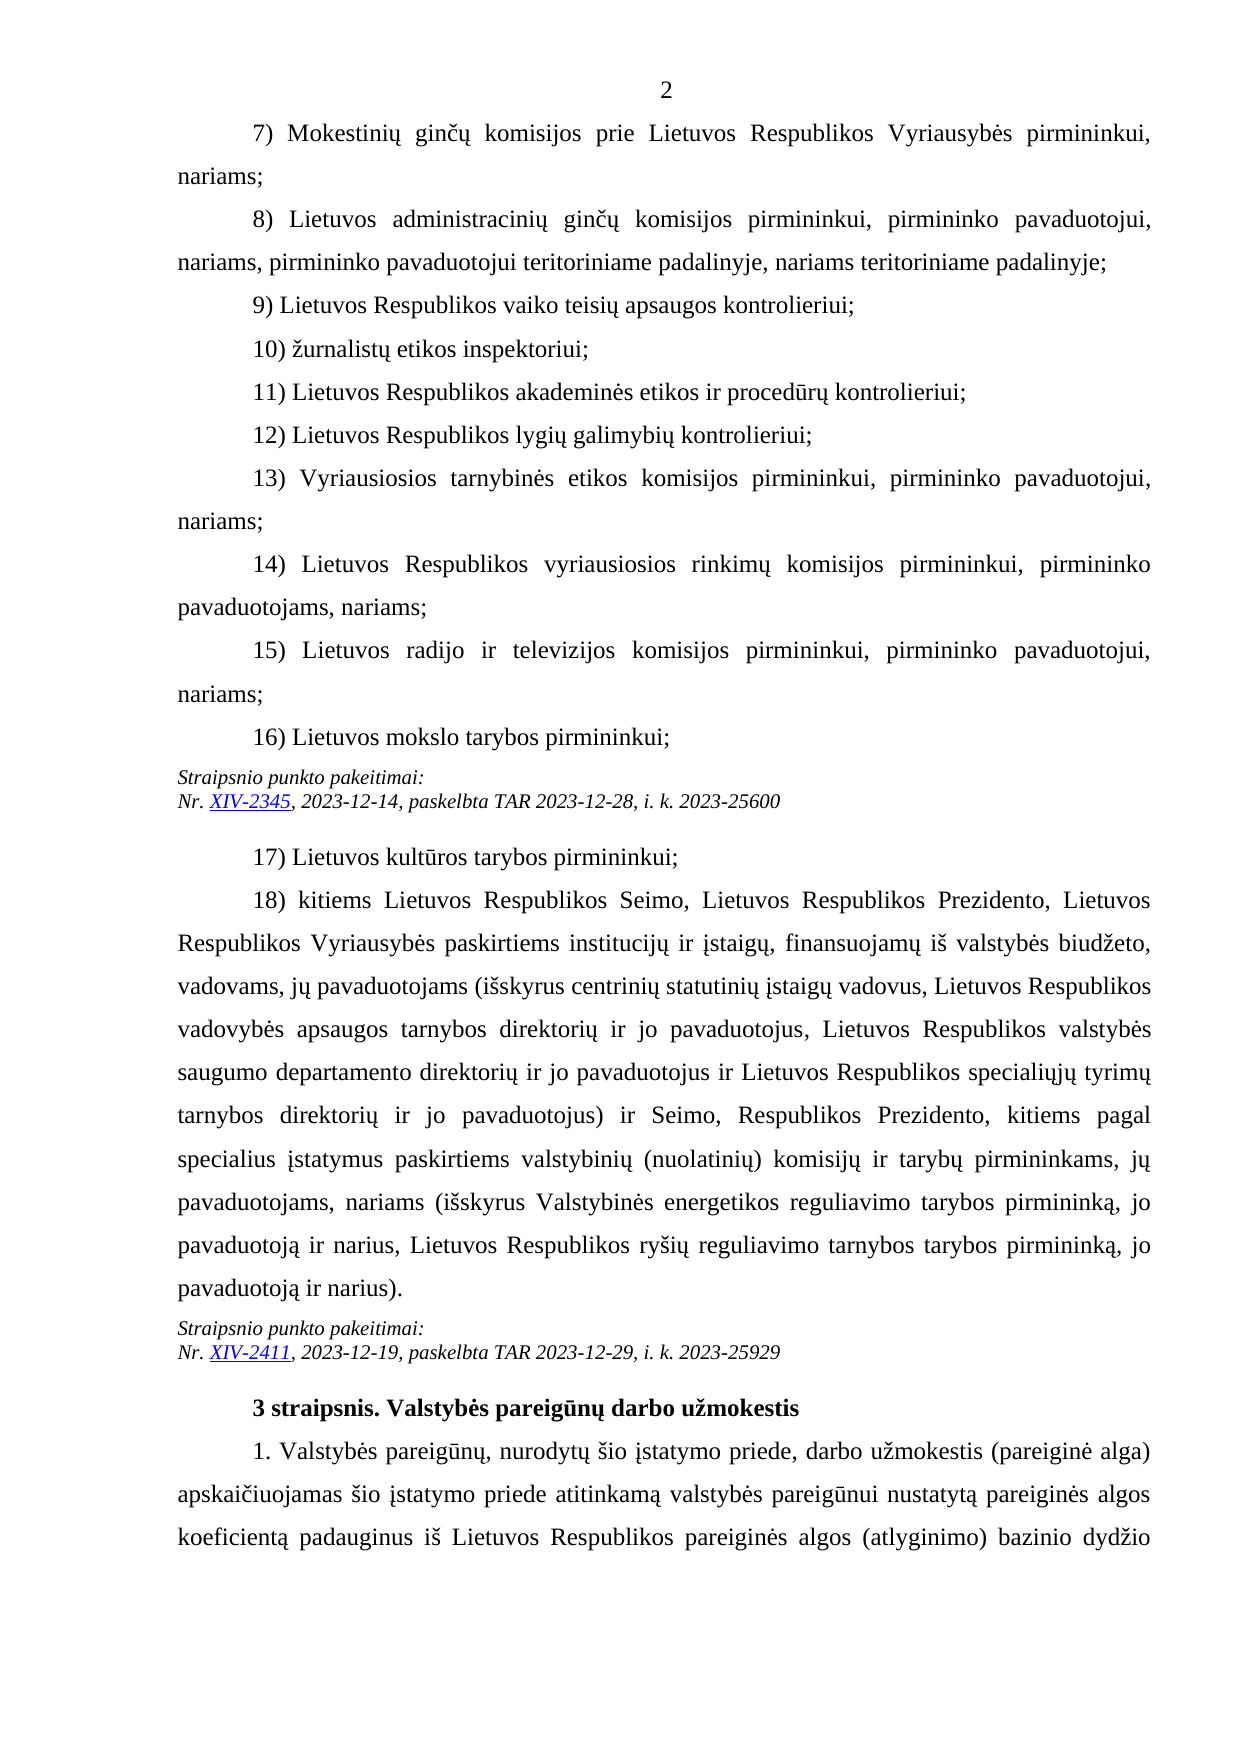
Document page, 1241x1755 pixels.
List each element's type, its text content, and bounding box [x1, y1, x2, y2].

text 15) Lietuvos radijo ir televizijos komisijos pirmininkui, pirmininko pavaduotojui, nariams; [177, 636, 1152, 707]
text 10) žurnalistų etikos inspektoriui; [177, 334, 1152, 362]
text 18) kitiems Lietuvos Respublikos Seimo, Lietuvos Respublikos Prezidento, Lietuvos Respublikos Vyriausybės paskirtiems institucijų ir įstaigų, finansuojamų iš valstybės biudžeto, vadovams, jų pavaduotojams (išskyrus centrinių statutinių įstaigų vadovus, Lietuvos Respublikos vadovybės apsaugos tarnybos direktorių ir jo pavaduotojus, Lietuvos Respublikos valstybės saugumo departamento direktorių ir jo pavaduotojus ir Lietuvos Respublikos specialiųjų tyrimų tarnybos direktorių ir jo pavaduotojus) ir Seimo, Respublikos Prezidento, kitiems pagal specialius įstatymus paskirtiems valstybinių (nuolatinių) komisijų ir tarybų pirmininkams, jų pavaduotojams, nariams (išskyrus Valstybinės energetikos reguliavimo tarybos pirmininką, jo pavaduotoją ir narius, Lietuvos Respublikos ryšių reguliavimo tarnybos tarybos pirmininką, jo pavaduotoją ir narius). [177, 885, 1152, 1302]
text 17) Lietuvos kultūros tarybos pirmininkui; [177, 842, 1152, 871]
text 13) Vyriausiosios tarnybinės etikos komisijos pirmininkui, pirmininko pavaduotojui, nariams; [177, 463, 1152, 535]
text 7) Mokestinių ginčų komisijos prie Lietuvos Respublikos Vyriausybės pirmininkui, nariams; [177, 118, 1152, 190]
text 8) Lietuvos administracinių ginčų komisijos pirmininkui, pirmininko pavaduotojui, nariams, pirmininko pavaduotojui teritoriniame padalinyje, nariams teritoriniame padalinyje; [177, 204, 1152, 276]
text 1. Valstybės pareigūnų, nurodytų šio įstatymo priede, darbo užmokestis (pareiginė alga) apskaičiuojamas šio įstatymo priede atitinkamą valstybės pareigūnui nustatytą pareiginės algos koeficientą padauginus iš Lietuvos Respublikos pareiginės algos (atlyginimo) bazinio dydžio [177, 1436, 1152, 1551]
text 16) Lietuvos mokslo tarybos pirmininkui; [177, 722, 1152, 751]
text Straipsnio punkto pakeitimai: [177, 765, 1152, 789]
text 11) Lietuvos Respublikos akademinės etikos ir procedūrų kontrolieriui; [177, 377, 1152, 406]
text 3 straipsnis. Valstybės pareigūnų darbo užmokestis [177, 1393, 1152, 1422]
text 14) Lietuvos Respublikos vyriausiosios rinkimų komisijos pirmininkui, pirmininko pavaduotojams, nariams; [177, 549, 1152, 621]
text Nr. XIV-2345, 2023-12-14, paskelbta TAR 2023-12-28, i. k. 2023-25600 [177, 789, 1152, 813]
text Nr. XIV-2411, 2023-12-19, paskelbta TAR 2023-12-29, i. k. 2023-25929 [177, 1340, 1152, 1364]
text Straipsnio punkto pakeitimai: [177, 1316, 1152, 1340]
text 9) Lietuvos Respublikos vaiko teisių apsaugos kontrolieriui; [177, 291, 1152, 319]
text 12) Lietuvos Respublikos lygių galimybių kontrolieriui; [177, 420, 1152, 449]
